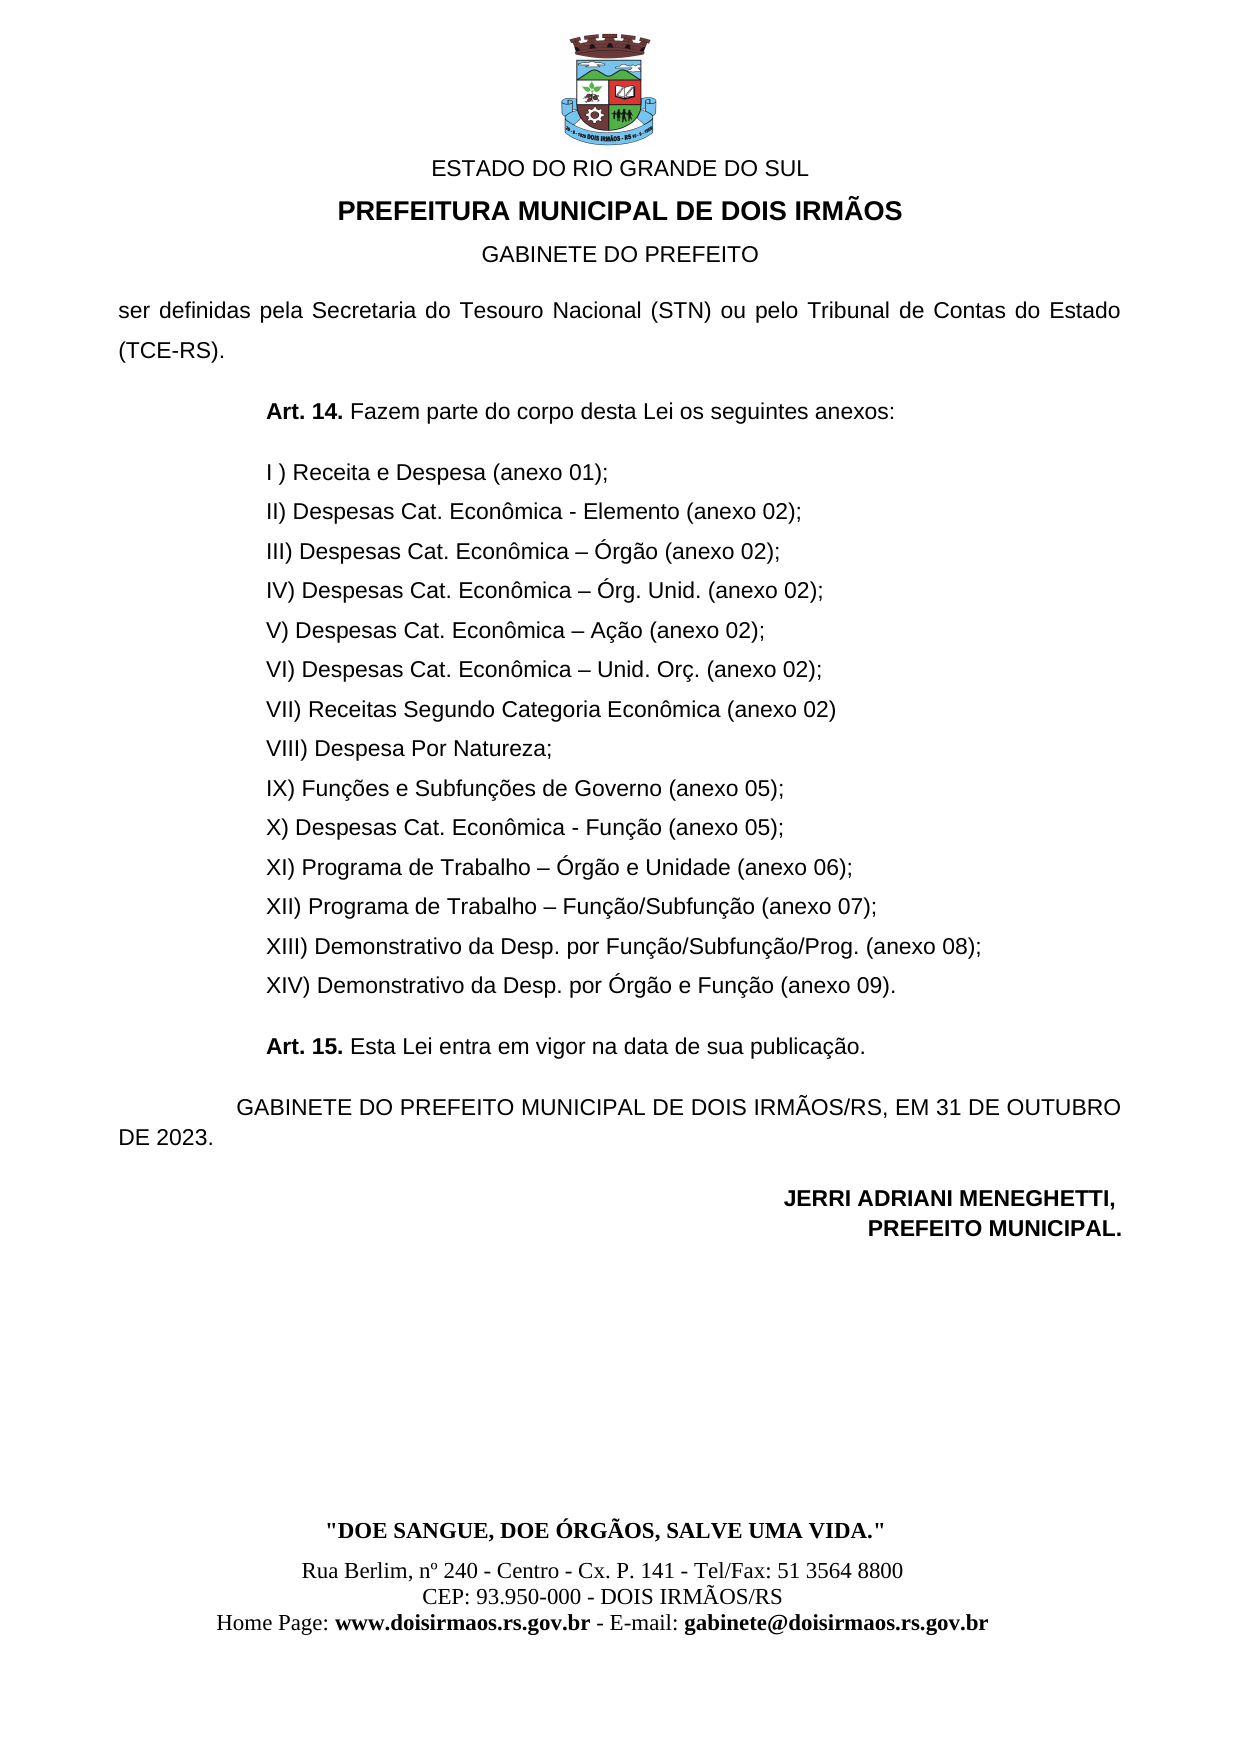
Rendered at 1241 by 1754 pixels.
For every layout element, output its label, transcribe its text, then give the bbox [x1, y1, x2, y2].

text XII) Programa de Trabalho – Função/Subfunção (anexo 07); [118, 893, 1122, 919]
text ser definidas pela Secretaria do Tesouro Nacional (STN) ou pelo Tribunal de Contas do Estado (TCE-RS). [118, 297, 1122, 363]
text IV) Despesas Cat. Econômica – Órg. Unid. (anexo 02); [118, 577, 1122, 604]
text I ) Receita e Despesa (anexo 01); [118, 459, 1122, 485]
text VII) Receitas Segundo Categoria Econômica (anexo 02) [118, 696, 1122, 722]
text V) Despesas Cat. Econômica – Ação (anexo 02); [118, 617, 1122, 643]
text Art. 14. Fazem parte do corpo desta Lei os seguintes anexos: [118, 398, 1122, 424]
text XIV) Demonstrativo da Desp. por Órgão e Função (anexo 09). [118, 972, 1122, 998]
text II) Despesas Cat. Econômica - Elemento (anexo 02); [118, 498, 1122, 525]
text III) Despesas Cat. Econômica – Órgão (anexo 02); [118, 538, 1122, 564]
text PREFEITO MUNICIPAL. [118, 1215, 1122, 1241]
text XI) Programa de Trabalho – Órgão e Unidade (anexo 06); [118, 854, 1122, 880]
text VIII) Despesa Por Natureza; [118, 735, 1122, 762]
text IX) Funções e Subfunções de Governo (anexo 05); [118, 775, 1122, 801]
text VI) Despesas Cat. Econômica – Unid. Orç. (anexo 02); [118, 656, 1122, 683]
text JERRI ADRIANI MENEGHETTI, [118, 1185, 1122, 1211]
text GABINETE DO PREFEITO MUNICIPAL DE DOIS IRMÃOS/RS, EM 31 DE OUTUBRO DE 2023. [118, 1094, 1122, 1151]
text Art. 15. Esta Lei entra em vigor na data de sua publicação. [118, 1033, 1122, 1059]
text X) Despesas Cat. Econômica - Função (anexo 05); [118, 814, 1122, 841]
picture [561, 33, 657, 146]
text XIII) Demonstrativo da Desp. por Função/Subfunção/Prog. (anexo 08); [118, 933, 1122, 959]
